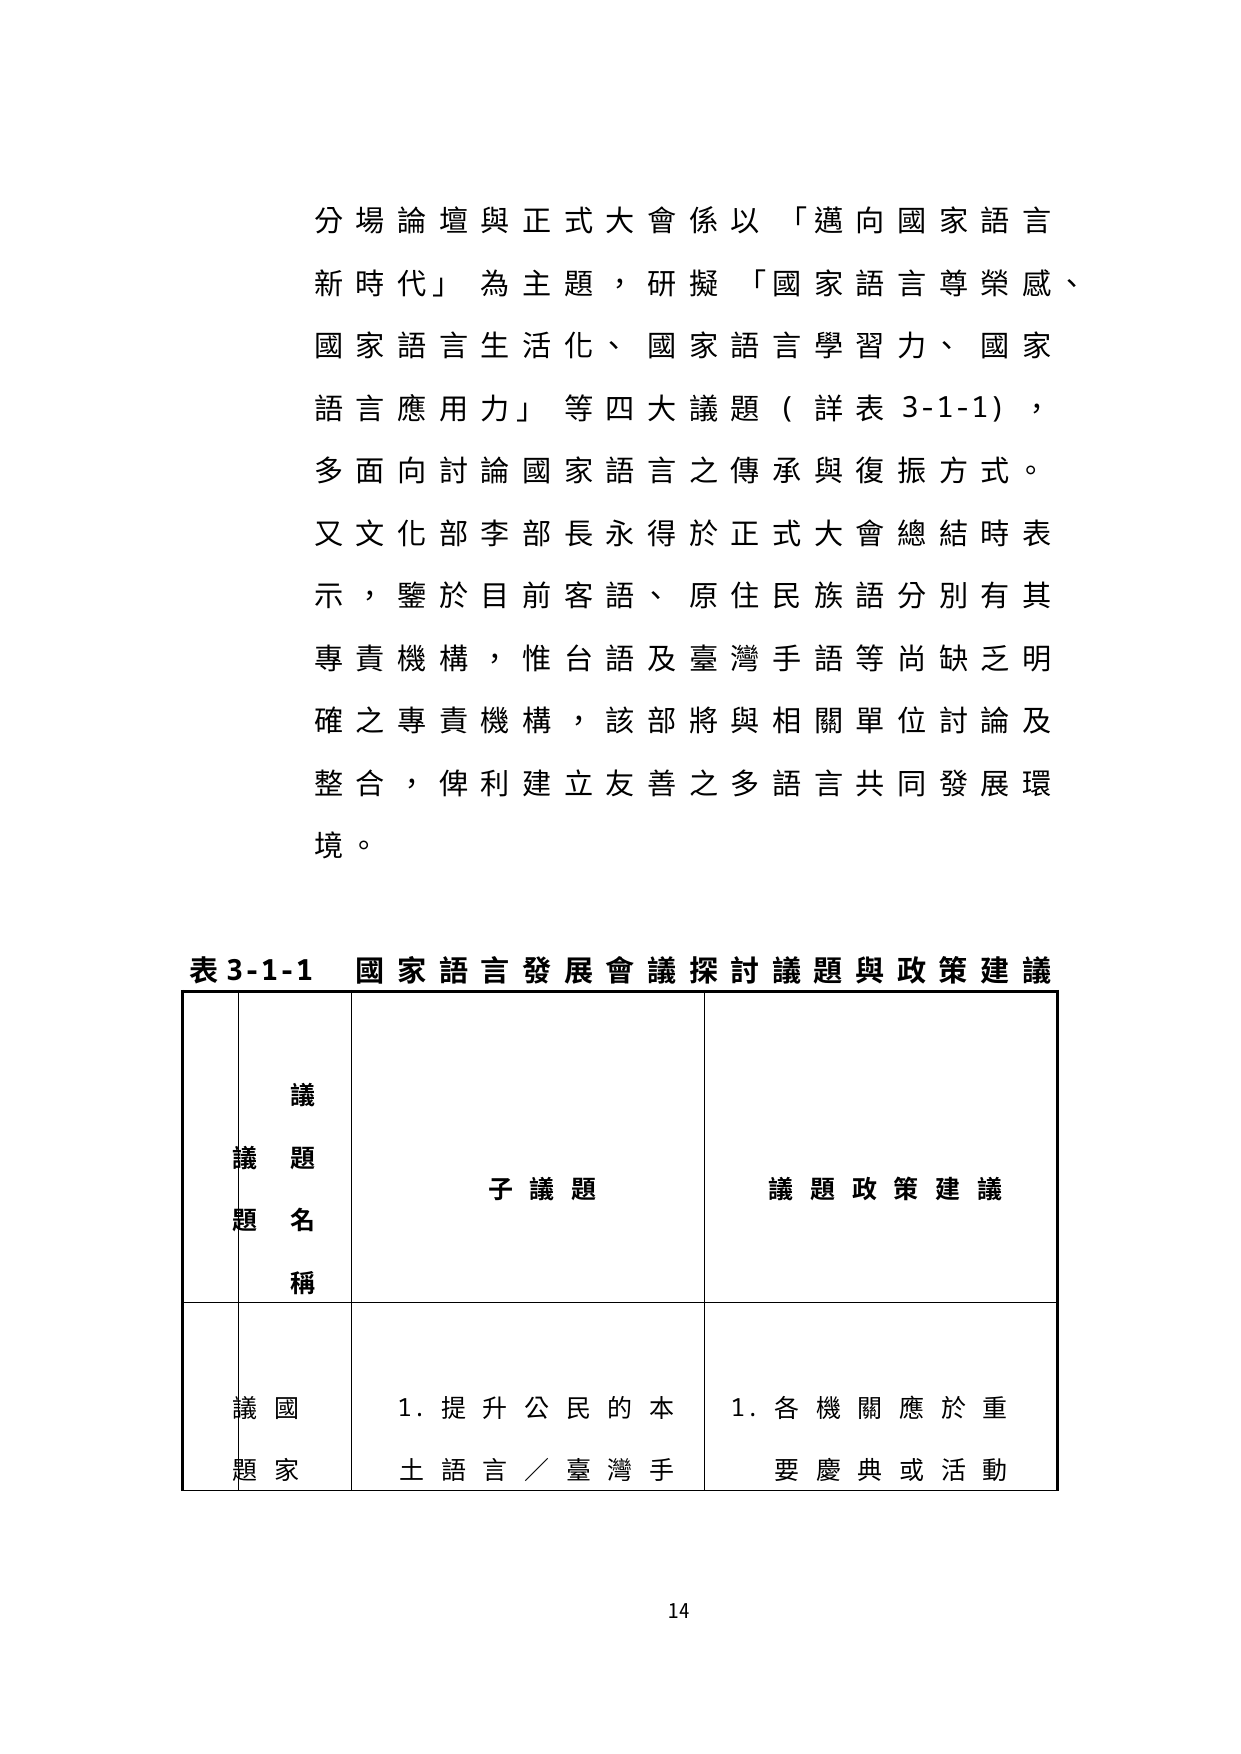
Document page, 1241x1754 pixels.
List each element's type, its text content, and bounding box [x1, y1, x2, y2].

table_cell 1.提升公民的本土語言／臺灣手 [352, 1303, 704, 1490]
table_cell 1.各機關應於重要慶典或活動 [705, 1303, 1056, 1490]
table_header 議題 [184, 993, 238, 1302]
text 表3-1-1 國家語言發展會議探討議題與政策建議 [183, 927, 1058, 990]
text 經查首次國家語言發展會議由文化部會同教育部、客家委員會(以下簡稱客委會)與原住民族委員會(以下簡稱原民會)共同主辦，並邀請縣市政府、專家學者、民間團體及一般民眾等參與，會議係採由下而上方式辦理，先於110年7月31日至8月15日辦理8場次線上分場論壇，邀請公民線上報名或透過直播參與提供意見，並將相關意見提至110年10月9日召開之首次國家語言發展會議正式大會討論。分場論壇與正式大會係以「邁向國家語言新時代」為主題，研擬「國家語言尊榮感、國家語言生活化、國家語言學習力、國家語言應用力」等四大議題(詳表3-1-1)，多面向討論國家語言之傳承與復振方式。又文化部李部長永得於正式大會總結時表示，鑒於目前客語、原住民族語分別有其專責機構，惟台語及臺灣手語等尚缺乏明確之專責機構，該部將與相關單位討論及整合，俾利建立友善之多語言共同發展環境。 [271, 177, 1058, 865]
table_cell 國家語言尊榮感：提升本土語言/臺灣手語價值感 [239, 1303, 351, 1490]
table_header 議題政策建議 [705, 993, 1056, 1302]
table_header 議題 名稱 [239, 993, 351, 1302]
table_header 子議題 [352, 993, 704, 1302]
table_cell 議題一 [184, 1303, 238, 1490]
